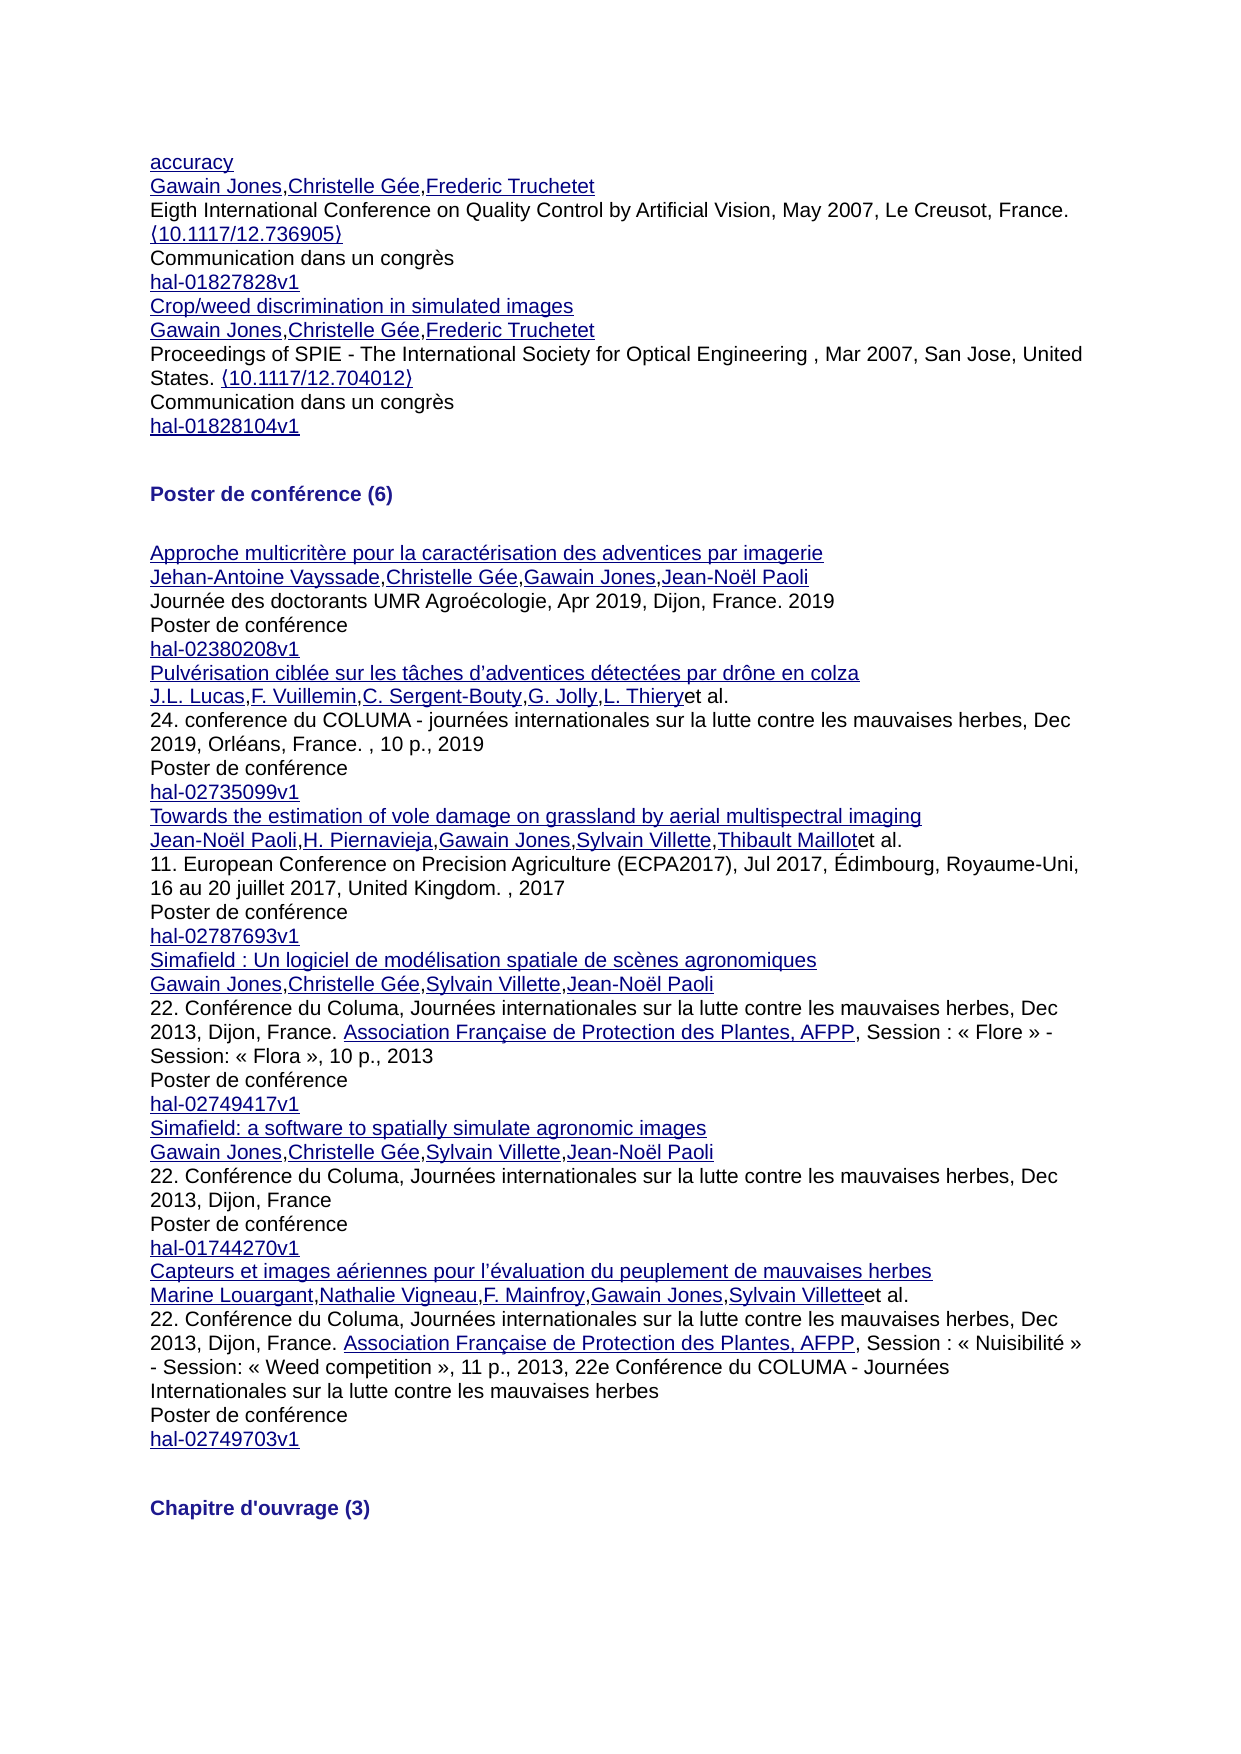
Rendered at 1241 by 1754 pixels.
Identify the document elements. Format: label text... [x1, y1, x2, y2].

table_cell Towards the estimation of vole damage on grassland by aerial multispectral imaging Jean-Noël Paoli,H. Piernavieja,Gawain Jones,Sylvain Villette,Thibault Maillotet al. 11. European Conference on Precision Agriculture (ECPA2017), Jul 2017, Édimbourg, Royaume-Uni, 16 au 20 juillet 2017, United Kingdom. , 2017 Poster de conférence hal-02787693v1 [150, 804, 1090, 948]
subtitle Chapitre d'ouvrage (3) [150, 1496, 1090, 1520]
table_cell Capteurs et images aériennes pour l’évaluation du peuplement de mauvaises herbes Marine Louargant,Nathalie Vigneau,F. Mainfroy,Gawain Jones,Sylvain Villetteet al. 22. Conférence du Columa, Journées internationales sur la lutte contre les mauvaises herbes, Dec 2013, Dijon, France. Association Française de Protection des Plantes, AFPP, Session : « Nuisibilité » - Session: « Weed competition », 11 p., 2013, 22e Conférence du COLUMA - Journées Internationales sur la lutte contre les mauvaises herbes Poster de conférence hal-02749703v1 [150, 1259, 1090, 1451]
table_cell Simafield: a software to spatially simulate agronomic images Gawain Jones,Christelle Gée,Sylvain Villette,Jean-Noël Paoli 22. Conférence du Columa, Journées internationales sur la lutte contre les mauvaises herbes, Dec 2013, Dijon, France Poster de conférence hal-01744270v1 [150, 1116, 1090, 1259]
table_cell Simulation of agronomic images for an automatic evaluation of crop/ weed discrimination algorithm accuracy Gawain Jones,Christelle Gée,Frederic Truchetet Eigth International Conference on Quality Control by Artificial Vision, May 2007, Le Creusot, France. ⟨10.1117/12.736905⟩ Communication dans un congrès hal-01827828v1 [150, 150, 1090, 294]
table_cell Crop/weed discrimination in simulated images Gawain Jones,Christelle Gée,Frederic Truchetet Proceedings of SPIE - The International Society for Optical Engineering , Mar 2007, San Jose, United States. ⟨10.1117/12.704012⟩ Communication dans un congrès hal-01828104v1 [150, 294, 1090, 437]
table_cell Pulvérisation ciblée sur les tâches d’adventices détectées par drône en colza J.L. Lucas,F. Vuillemin,C. Sergent-Bouty,G. Jolly,L. Thieryet al. 24. conference du COLUMA - journées internationales sur la lutte contre les mauvaises herbes, Dec 2019, Orléans, France. , 10 p., 2019 Poster de conférence hal-02735099v1 [150, 660, 1090, 804]
table_header Approche multicritère pour la caractérisation des adventices par imagerie Jehan-Antoine Vayssade,Christelle Gée,Gawain Jones,Jean-Noël Paoli Journée des doctorants UMR Agroécologie, Apr 2019, Dijon, France. 2019 Poster de conférence hal-02380208v1 [150, 541, 1090, 660]
subtitle Poster de conférence (6) [150, 482, 1090, 506]
table_cell Simafield : Un logiciel de modélisation spatiale de scènes agronomiques Gawain Jones,Christelle Gée,Sylvain Villette,Jean-Noël Paoli 22. Conférence du Columa, Journées internationales sur la lutte contre les mauvaises herbes, Dec 2013, Dijon, France. Association Française de Protection des Plantes, AFPP, Session : « Flore » - Session: « Flora », 10 p., 2013 Poster de conférence hal-02749417v1 [150, 948, 1090, 1116]
